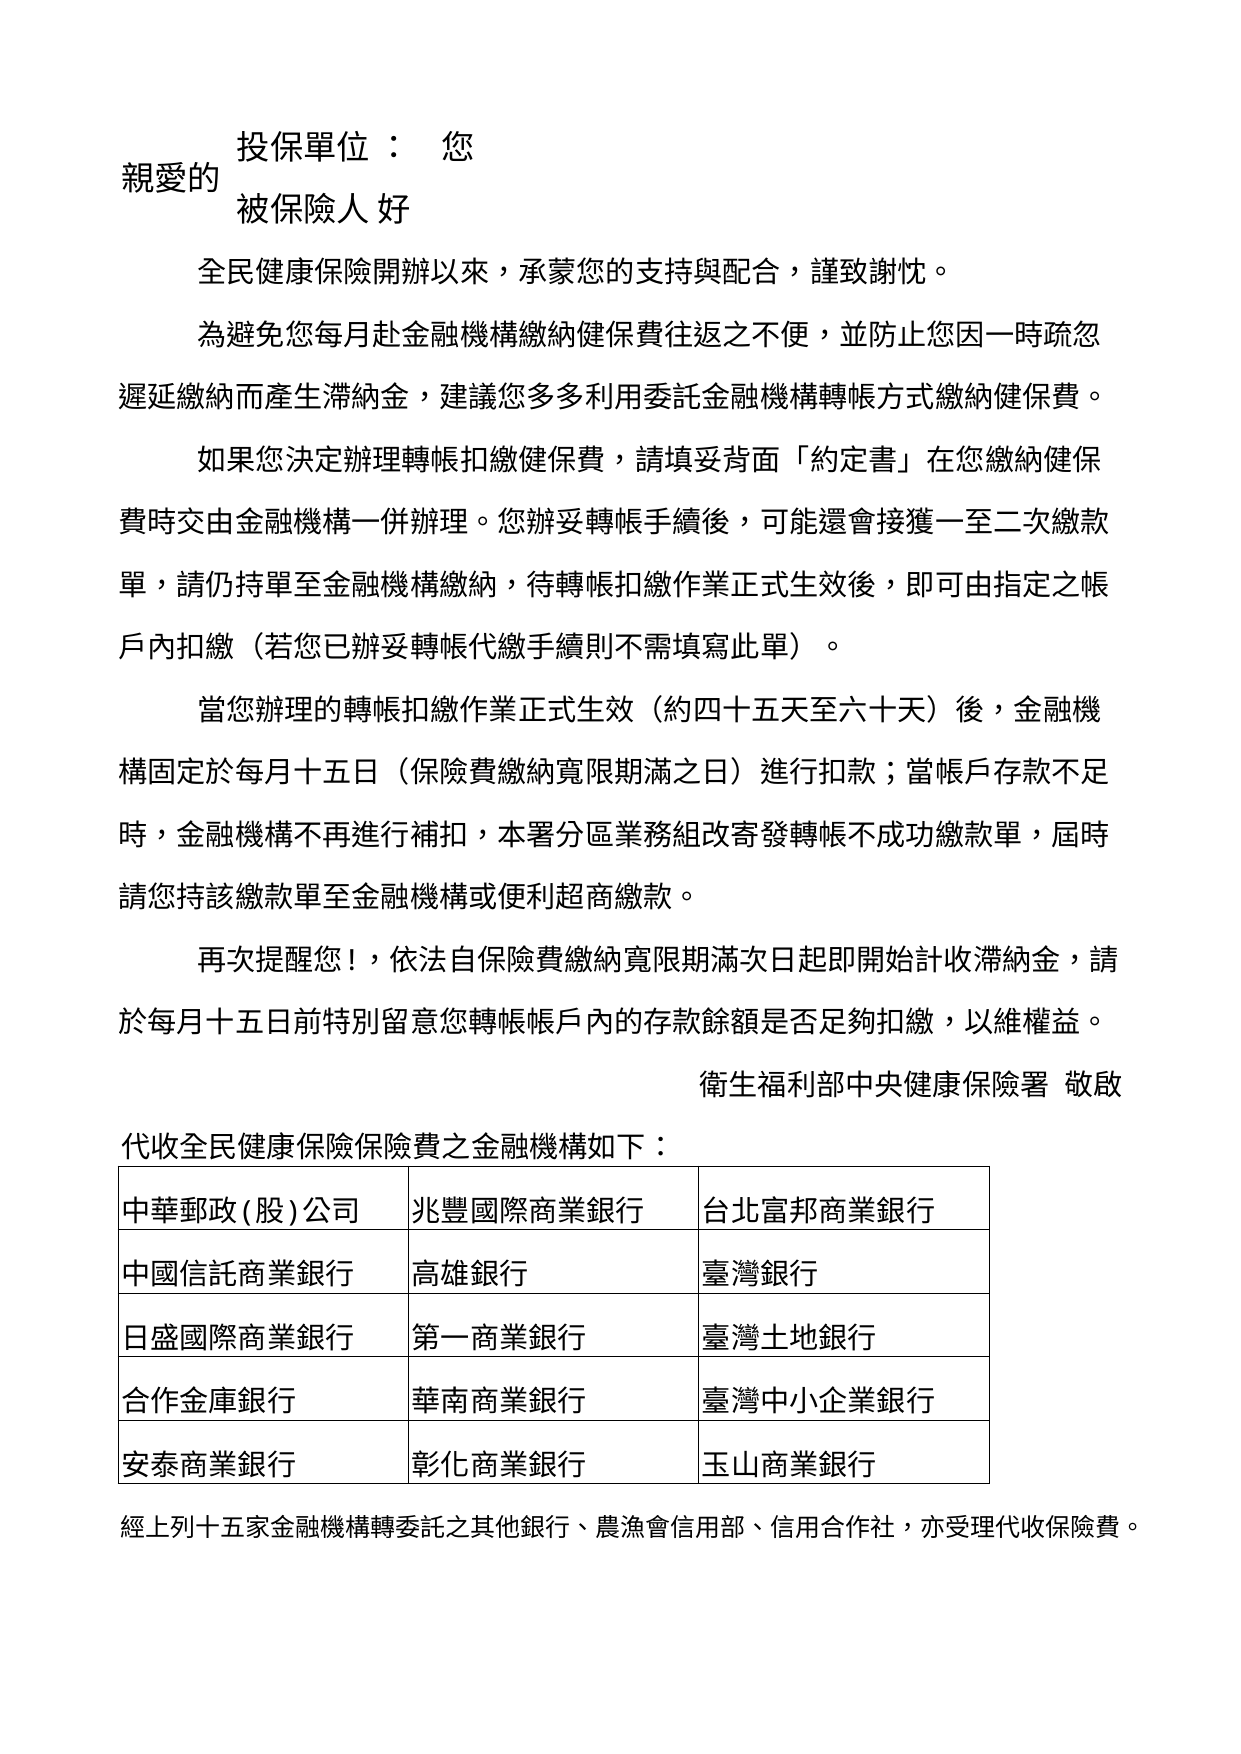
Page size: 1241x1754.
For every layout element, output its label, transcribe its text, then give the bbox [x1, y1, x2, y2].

table_header 親愛的 [118, 103, 233, 228]
text 為避免您每月赴金融機構繳納健保費往返之不便，並防止您因一時疏忽遲延繳納而產生滯納金，建議您多多利用委託金融機構轉帳方式繳納健保費。 [118, 291, 1122, 416]
table_cell 臺灣銀行 [699, 1230, 989, 1293]
text 當您辦理的轉帳扣繳作業正式生效（約四十五天至六十天）後，金融機構固定於每月十五日（保險費繳納寬限期滿之日）進行扣款；當帳戶存款不足時，金融機構不再進行補扣，本署分區業務組改寄發轉帳不成功繳款單，屆時請您持該繳款單至金融機構或便利超商繳款。 [118, 666, 1122, 916]
table_header 台北富邦商業銀行 [699, 1167, 989, 1229]
table_cell 臺灣土地銀行 [699, 1294, 989, 1356]
table_cell 安泰商業銀行 [119, 1421, 408, 1483]
table_cell 臺灣中小企業銀行 [699, 1357, 989, 1420]
table_cell 第一商業銀行 [409, 1294, 698, 1356]
table_cell 中國信託商業銀行 [119, 1230, 408, 1293]
table_cell 高雄銀行 [409, 1230, 698, 1293]
table_cell 彰化商業銀行 [409, 1421, 698, 1483]
table_header 投保單位 [234, 103, 375, 166]
text 代收全民健康保險保險費之金融機構如下： [118, 1103, 1122, 1166]
text 再次提醒您!，依法自保險費繳納寬限期滿次日起即開始計收滯納金，請於每月十五日前特別留意您轉帳帳戶內的存款餘額是否足夠扣繳，以維權益。 [118, 916, 1122, 1041]
table_header 中華郵政(股)公司 [119, 1167, 408, 1229]
table_cell 被保險人 [234, 166, 375, 228]
text 衛生福利部中央健康保險署 敬啟 [118, 1041, 1122, 1103]
table_header 兆豐國際商業銀行 [409, 1167, 698, 1229]
text 全民健康保險開辦以來，承蒙您的支持與配合，謹致謝忱。 [118, 228, 1122, 291]
text 經上列十五家金融機構轉委託之其他銀行、農漁會信用部、信用合作社，亦受理代收保險費。 [118, 1484, 1122, 1547]
table_cell 日盛國際商業銀行 [119, 1294, 408, 1356]
table_header ：您好 [375, 103, 477, 228]
table_cell 合作金庫銀行 [119, 1357, 408, 1420]
table_cell 華南商業銀行 [409, 1357, 698, 1420]
table_cell 玉山商業銀行 [699, 1421, 989, 1483]
text 如果您決定辦理轉帳扣繳健保費，請填妥背面「約定書」在您繳納健保費時交由金融機構一併辦理。您辦妥轉帳手續後，可能還會接獲一至二次繳款單，請仍持單至金融機構繳納，待轉帳扣繳作業正式生效後，即可由指定之帳戶內扣繳（若您已辦妥轉帳代繳手續則不需填寫此單）。 [118, 416, 1122, 666]
